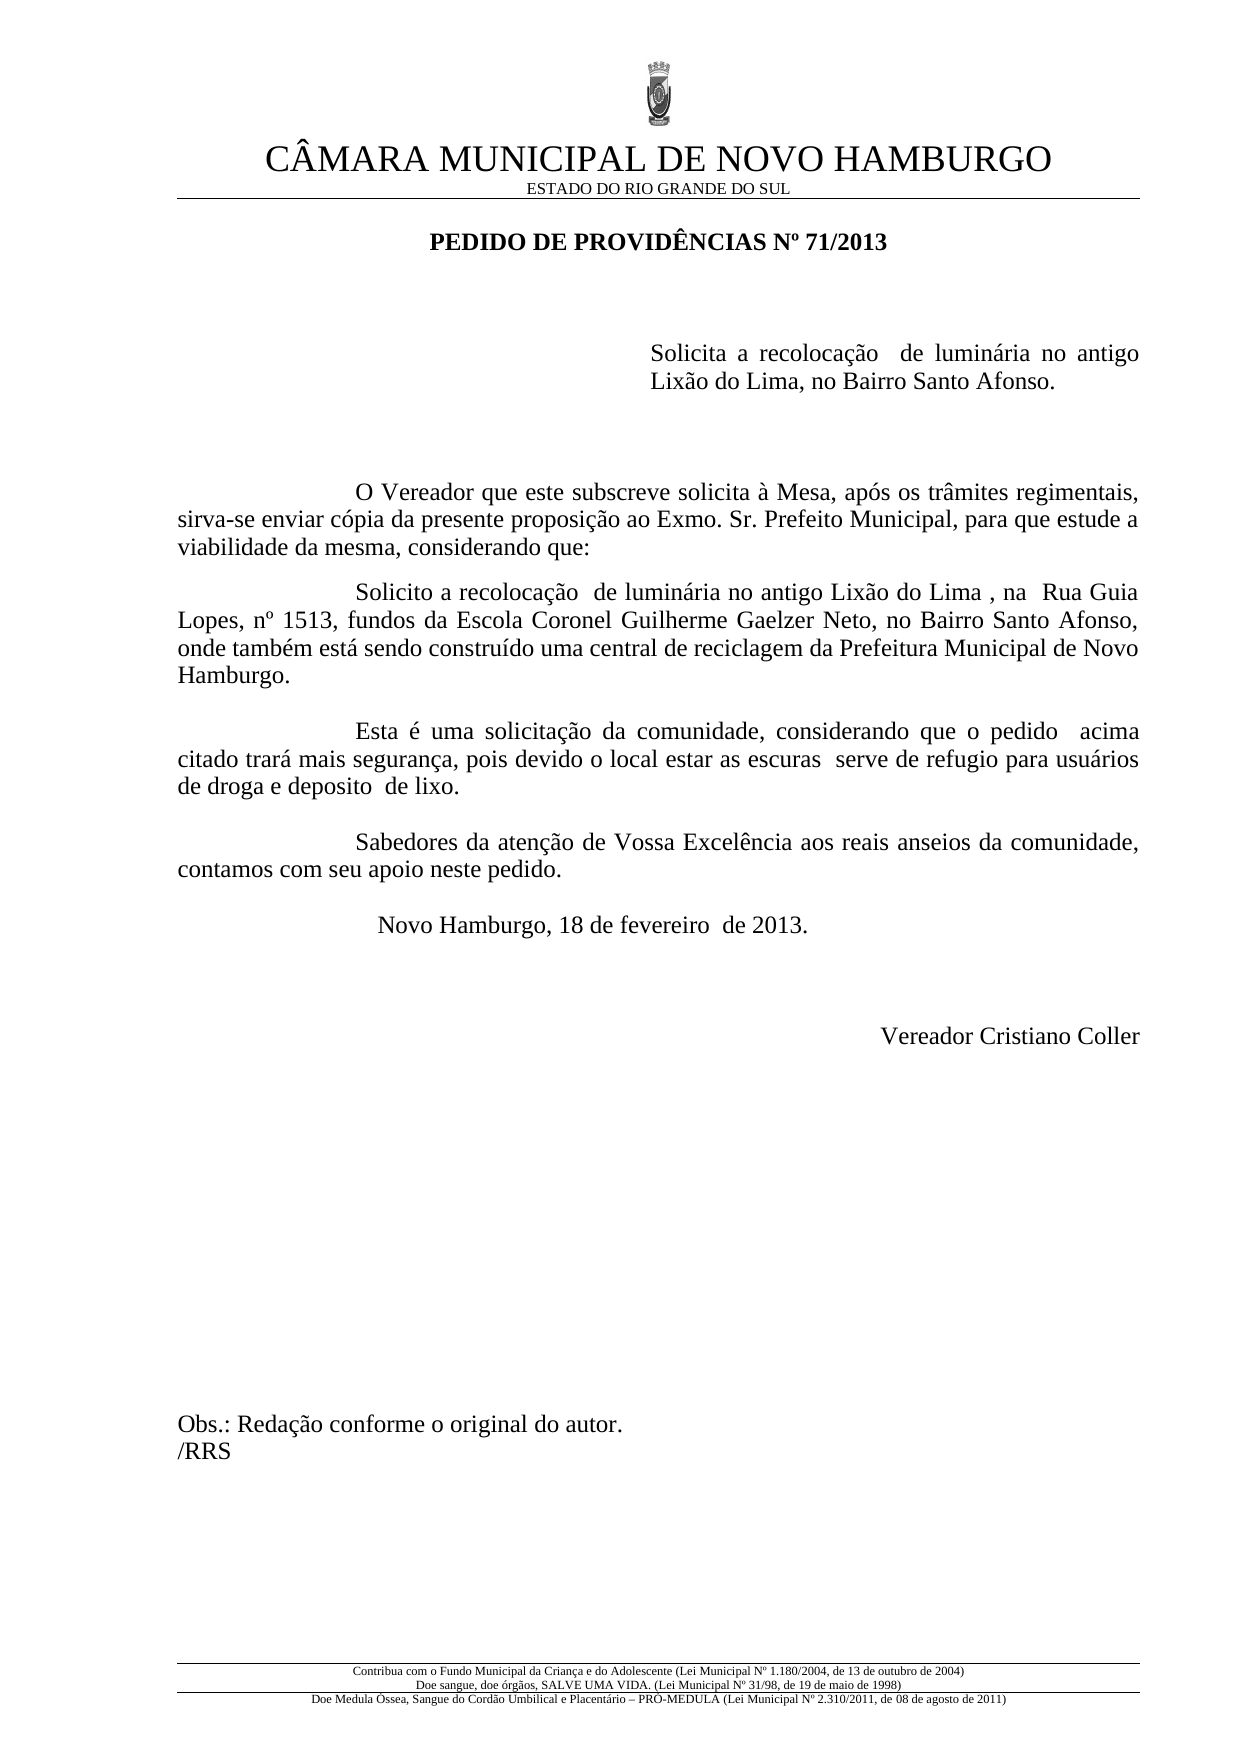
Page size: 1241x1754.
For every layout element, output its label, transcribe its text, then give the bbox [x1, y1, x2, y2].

text PEDIDO DE PROVIDÊNCIAS Nº 71/2013 [177, 228, 1140, 256]
text Obs.: Redação conforme o original do autor. [177, 1410, 1140, 1437]
text Sabedores da atenção de Vossa Excelência aos reais anseios da comunidade, contamos com seu apoio neste pedido. [177, 828, 1140, 883]
text Esta é uma solicitação da comunidade, considerando que o pedido acima citado trará mais segurança, pois devido o local estar as escuras serve de refugio para usuários de droga e deposito de lixo. [177, 717, 1140, 800]
text Solicito a recolocação de luminária no antigo Lixão do Lima , na Rua Guia Lopes, nº 1513, fundos da Escola Coronel Guilherme Gaelzer Neto, no Bairro Santo Afonso, onde também está sendo construído uma central de reciclagem da Prefeitura Municipal de Novo Hamburgo. [177, 578, 1140, 689]
text /RRS [177, 1437, 1140, 1465]
text Vereador Cristiano Coller [177, 1022, 1140, 1049]
text Solicita a recolocação de luminária no antigo Lixão do Lima, no Bairro Santo Afonso. [650, 339, 1140, 394]
text Novo Hamburgo, 18 de fevereiro de 2013. [177, 911, 1140, 939]
text O Vereador que este subscreve solicita à Mesa, após os trâmites regimentais, sirva-se enviar cópia da presente proposição ao Exmo. Sr. Prefeito Municipal, para que estude a viabilidade da mesma, considerando que: [177, 478, 1140, 561]
